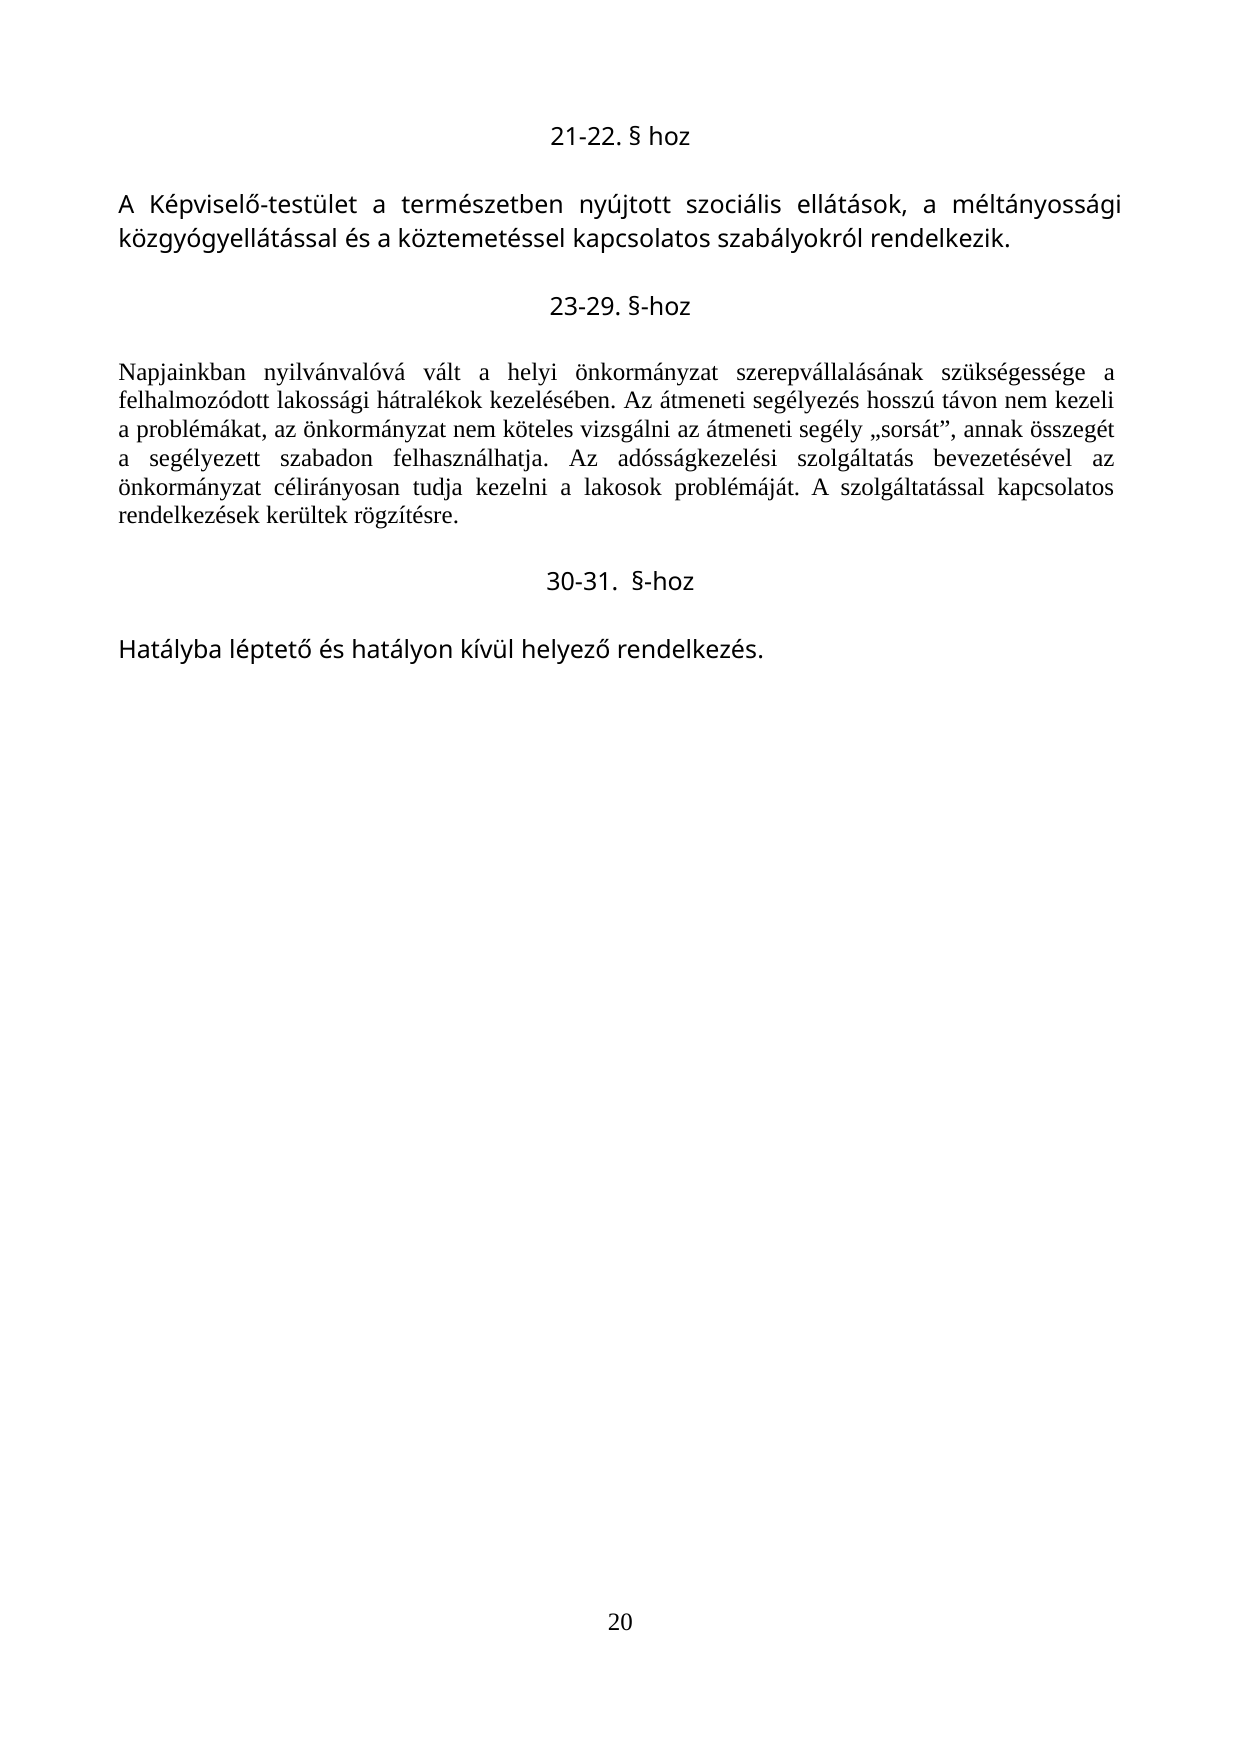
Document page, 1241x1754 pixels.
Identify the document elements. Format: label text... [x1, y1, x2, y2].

text 23-29. §-hoz [118, 288, 1122, 322]
text A Képviselő-testület a természetben nyújtott szociális ellátások, a méltányossági közgyógyellátással és a köztemetéssel kapcsolatos szabályokról rendelkezik. [118, 186, 1122, 254]
text 21-22. § hoz [118, 118, 1122, 152]
text Napjainkban nyilvánvalóvá vált a helyi önkormányzat szerepvállalásának szükségessége a felhalmozódott lakossági hátralékok kezelésében. Az átmeneti segélyezés hosszú távon nem kezeli a problémákat, az önkormányzat nem köteles vizsgálni az átmeneti segély „sorsát”, annak összegét a segélyezett szabadon felhasználhatja. Az adósságkezelési szolgáltatás bevezetésével az önkormányzat célirányosan tudja kezelni a lakosok problémáját. A szolgáltatással kapcsolatos rendelkezések kerültek rögzítésre. [118, 357, 1114, 529]
text 30-31. §-hoz [118, 563, 1122, 597]
text Hatályba léptető és hatályon kívül helyező rendelkezés. [118, 631, 1122, 665]
